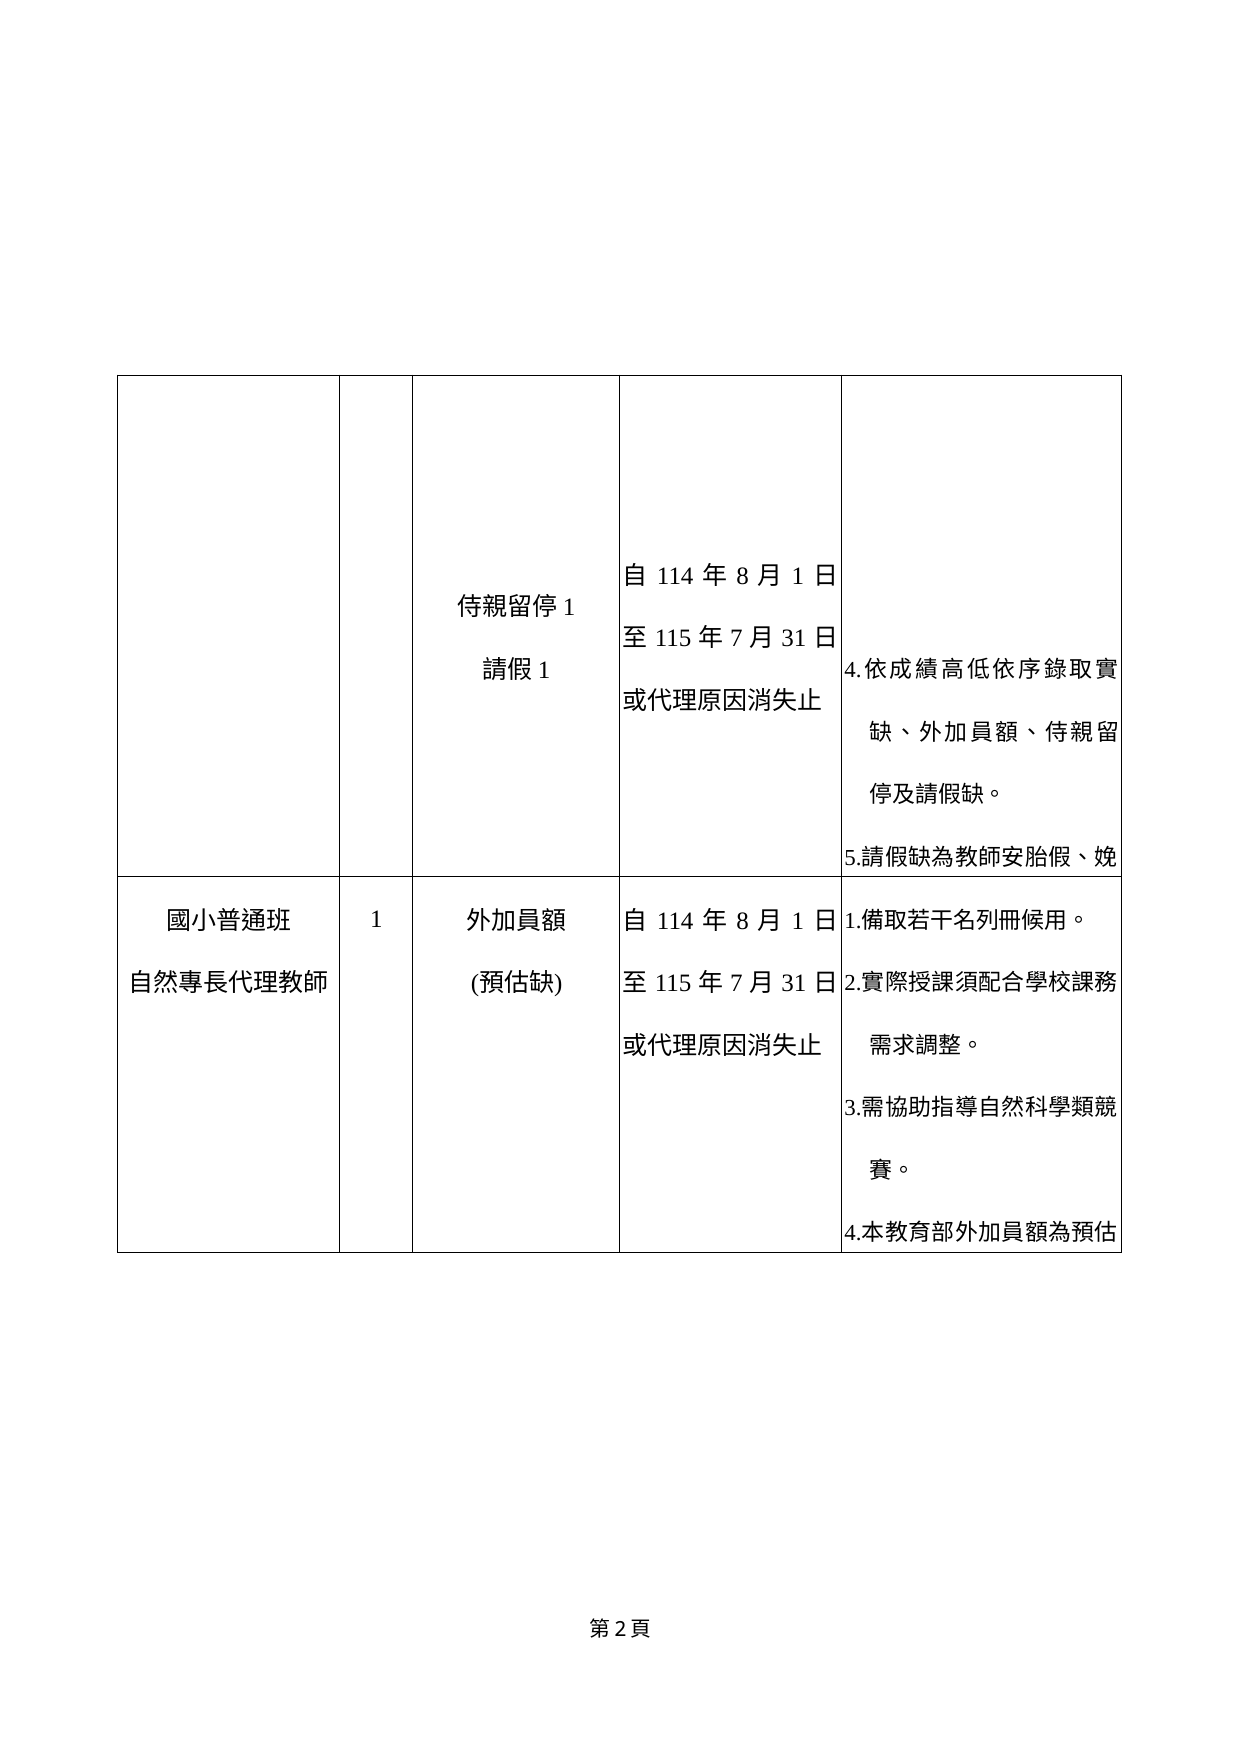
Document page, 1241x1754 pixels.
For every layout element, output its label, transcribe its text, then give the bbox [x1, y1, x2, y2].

table_cell 自114年8月1日至115年7月31日或代理原因消失止 [620, 877, 841, 1252]
table_cell 國小普通班 自然專長代理教師 [118, 877, 339, 1252]
table_cell 1.備取若干名列冊候用。 2.實際授課須配合學校課務需求調整。 3.本教育部外加員額為預估缺額，俟臺中市教育局核定後進用。 4.依成績高低依序錄取實缺、外加員額、侍親留停及請假缺。 5.請假缺為教師安胎假、娩假、育嬰假缺額，起聘日為114年8月1日，聘期終止將視教師請假情形而定。 [842, 376, 1121, 876]
table_cell 1 [340, 877, 412, 1252]
table_cell 侍親留停1 請假1 [413, 376, 619, 876]
table_cell 自114年8月1日至115年7月31日或代理原因消失止 [620, 376, 841, 876]
table_cell 外加員額 (預估缺) [413, 877, 619, 1252]
table_cell 1.備取若干名列冊候用。 2.實際授課須配合學校課務需求調整。 3.需協助指導自然科學類競賽。 4.本教育部外加員額為預估 [842, 877, 1121, 1252]
table_cell [340, 376, 412, 876]
table_cell [118, 376, 339, 876]
